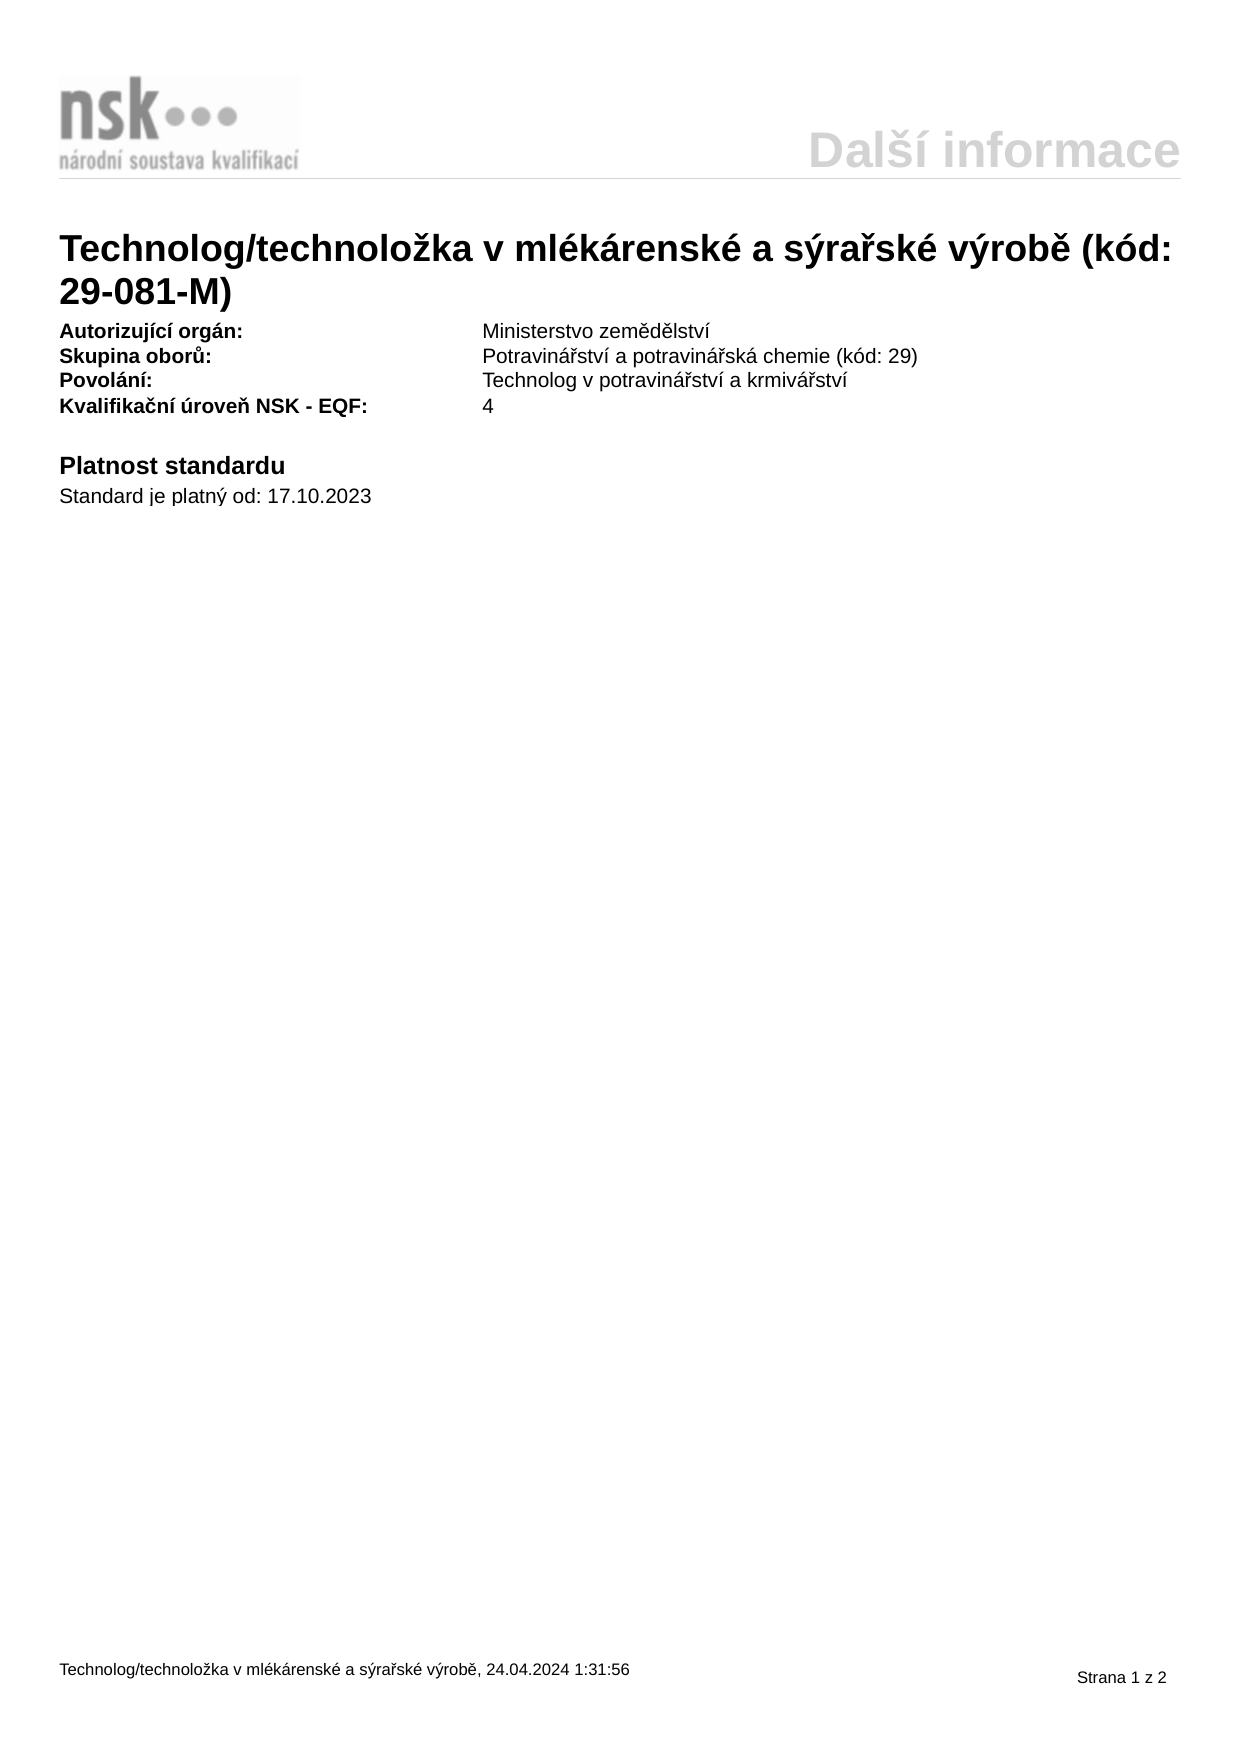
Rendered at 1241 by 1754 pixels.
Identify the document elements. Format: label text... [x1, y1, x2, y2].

table_cell [861, 1384, 1167, 1659]
table_cell [627, 1106, 861, 1383]
table_cell [59, 172, 119, 178]
table_cell [619, 806, 627, 1106]
table_cell [59, 313, 119, 319]
table_cell [619, 418, 627, 447]
table_cell [119, 806, 482, 1106]
table_cell [482, 196, 619, 224]
table_cell [59, 179, 1181, 196]
table_cell [59, 1106, 119, 1383]
table_cell [482, 1384, 619, 1659]
table_cell [619, 506, 627, 806]
table_cell [861, 806, 1167, 1106]
table_cell [861, 1106, 1167, 1383]
table_cell [1167, 1384, 1181, 1659]
table_header Další informace [627, 59, 1181, 178]
table_cell [119, 418, 482, 447]
table_cell [861, 313, 1167, 319]
table_cell [119, 506, 482, 806]
table_cell [1167, 313, 1181, 319]
table_cell [627, 313, 861, 319]
table_cell [482, 1106, 619, 1383]
table_cell [1167, 806, 1181, 1106]
table_cell Technolog/technoložka v mlékárenské a sýrařské výrobě, 24.04.2024 1:31:56 [59, 1660, 861, 1696]
table_cell [619, 1384, 627, 1659]
table_cell [119, 196, 482, 224]
table_cell [627, 418, 861, 447]
table_cell [59, 1384, 119, 1659]
table_cell [627, 806, 861, 1106]
table_cell [482, 313, 619, 319]
table_cell Strana 1 z 2 [861, 1660, 1167, 1696]
table_cell [1167, 418, 1181, 447]
table_cell [59, 418, 119, 447]
table_cell [619, 1106, 627, 1383]
table_cell [119, 172, 482, 178]
table_cell Povolání: [59, 368, 482, 392]
table_cell [119, 1384, 482, 1659]
table_cell Standard je platný od: 17.10.2023 [59, 484, 1181, 506]
table_cell [119, 1106, 482, 1383]
table_cell [482, 506, 619, 806]
table_cell [119, 313, 482, 319]
picture [58, 59, 620, 172]
table_cell [861, 196, 1167, 224]
table_cell [482, 172, 619, 178]
table_cell Potravinářství a potravinářská chemie (kód: 29) [482, 344, 1181, 368]
table_cell [59, 196, 119, 224]
table_cell [59, 506, 119, 806]
table_cell [1167, 1106, 1181, 1383]
table_cell Ministerstvo zemědělství [482, 319, 1181, 344]
table_cell [1167, 1660, 1181, 1696]
table_cell Platnost standardu [59, 448, 1181, 483]
table_cell [861, 418, 1167, 447]
table_cell [482, 806, 619, 1106]
table_cell [619, 196, 627, 224]
table_cell [627, 506, 861, 806]
table_cell Autorizující orgán: [59, 319, 482, 343]
table_header [620, 59, 627, 172]
table_cell Skupina oborů: [59, 344, 482, 368]
table_cell [619, 172, 627, 178]
table_cell Technolog/technoložka v mlékárenské a sýrařské výrobě (kód: 29-081-M) [59, 224, 1181, 313]
table_cell [627, 1384, 861, 1659]
table_cell [619, 313, 627, 319]
table_cell [1167, 506, 1181, 806]
table_cell [482, 418, 619, 447]
table_cell [861, 506, 1167, 806]
table_cell Technolog v potravinářství a krmivářství [482, 368, 1181, 393]
table_cell Kvalifikační úroveň NSK - EQF: [59, 394, 482, 417]
table_cell 4 [482, 394, 1181, 417]
table_cell [627, 196, 861, 224]
table_cell [1167, 196, 1181, 224]
table_cell [59, 806, 119, 1106]
